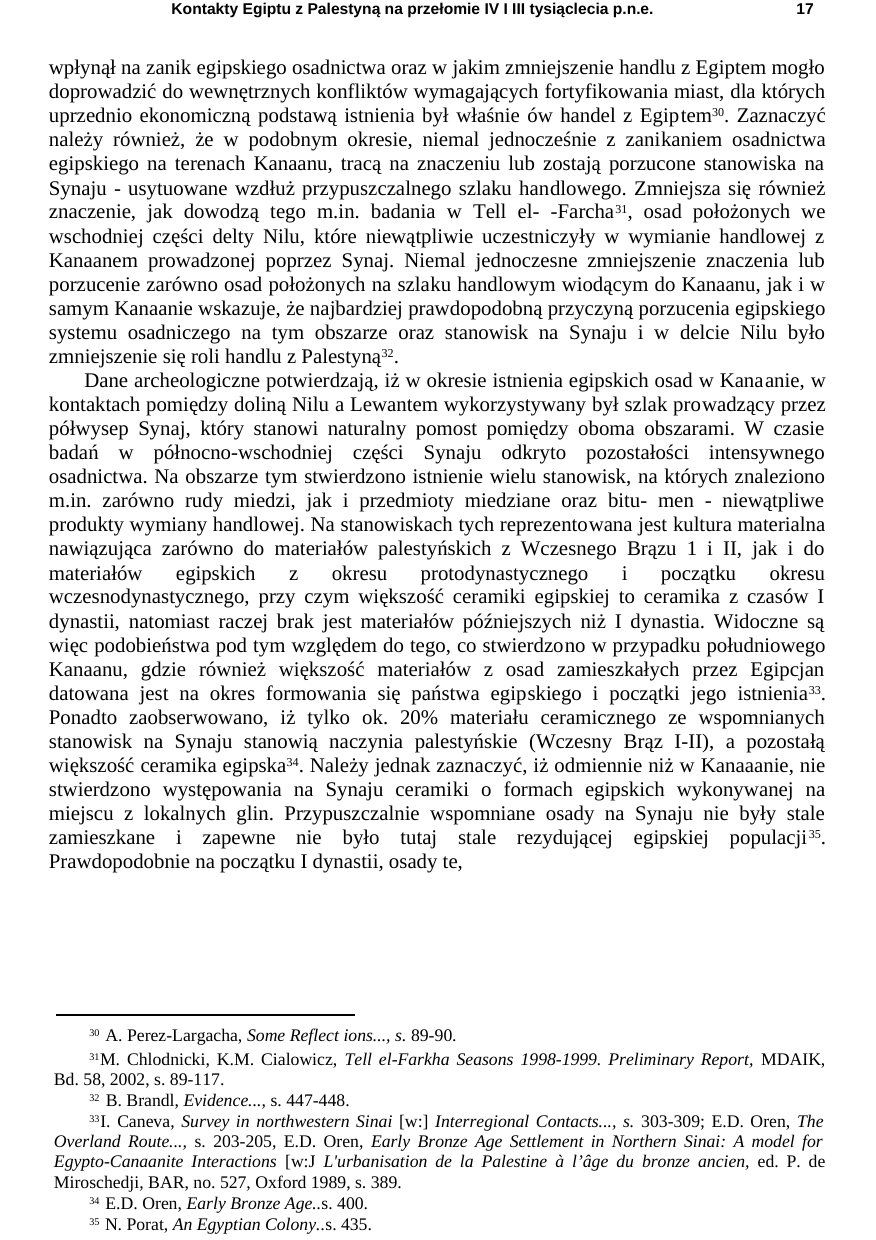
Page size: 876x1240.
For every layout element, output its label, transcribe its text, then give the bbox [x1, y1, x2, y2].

text wpłynął na zanik egipskiego osadnictwa oraz w jakim zmniejszenie handlu z Egiptem mogło doprowadzić do wewnętrznych konfliktów wymagających fortyfikowania miast, dla których uprzednio ekonomiczną podstawą istnienia był właśnie ów handel z Egip­tem30. Zaznaczyć należy również, że w podobnym okresie, niemal jednocześnie z zani­kaniem osadnictwa egipskiego na terenach Kanaanu, tracą na znaczeniu lub zostają porzucone stanowiska na Synaju - usytuowane wzdłuż przypuszczalnego szlaku han­dlowego. Zmniejsza się również znaczenie, jak dowodzą tego m.in. badania w Tell el- -Farcha31, osad położonych we wschodniej części delty Nilu, które niewątpliwie uczestniczyły w wymianie handlowej z Kanaanem prowadzonej poprzez Synaj. Niemal jednoczesne zmniejszenie znaczenia lub porzucenie zarówno osad położonych na szla­ku handlowym wiodącym do Kanaanu, jak i w samym Kanaanie wskazuje, że najbar­dziej prawdopodobną przyczyną porzucenia egipskiego systemu osadniczego na tym obszarze oraz stanowisk na Synaju i w delcie Nilu było zmniejszenie się roli handlu z Palestyną32. [49, 55, 826, 368]
text Kontakty Egiptu z Palestyną na przełomie IV I III tysiąclecia p.n.e. [171, 0, 703, 18]
text 17 [796, 0, 823, 18]
text 35 N. Porat, An Egyptian Colony..s. 435. [54, 1214, 825, 1234]
text 32 B. Brandl, Evidence..., s. 447-448. [54, 1089, 825, 1108]
text 30 A. Perez-Largacha, Some Reflect ions..., s. 89-90. [54, 1024, 825, 1045]
text 34 E.D. Oren, Early Bronze Age..s. 400. [54, 1193, 825, 1213]
text 33 I. Caneva, Survey in northwestern Sinai [w:] Interregional Contacts..., s. 303-309; E.D. Oren, The Overland Route..., s. 203-205, E.D. Oren, Early Bronze Age Settlement in Northern Sinai: A model for Egypto-Canaanite Interactions [w:J L'urbanisation de la Palestine à l’âge du bronze ancien, ed. P. de Miroschedji, BAR, no. 527, Oxford 1989, s. 389. [54, 1111, 825, 1192]
text 31 M. Chlodnicki, K.M. Cialowicz, Tell el-Farkha Seasons 1998-1999. Preliminary Report, MDAIK, Bd. 58, 2002, s. 89-117. [54, 1049, 825, 1088]
text Dane archeologiczne potwierdzają, iż w okresie istnienia egipskich osad w Kana­anie, w kontaktach pomiędzy doliną Nilu a Lewantem wykorzystywany był szlak pro­wadzący przez półwysep Synaj, który stanowi naturalny pomost pomiędzy oboma obszarami. W czasie badań w północno-wschodniej części Synaju odkryto pozostałości intensywnego osadnictwa. Na obszarze tym stwierdzono istnienie wielu stanowisk, na których znaleziono m.in. zarówno rudy miedzi, jak i przedmioty miedziane oraz bitu- men - niewątpliwe produkty wymiany handlowej. Na stanowiskach tych reprezento­wana jest kultura materialna nawiązująca zarówno do materiałów palestyńskich z Wczesnego Brązu 1 i II, jak i do materiałów egipskich z okresu protodynastycznego i początku okresu wczesnodynastycznego, przy czym większość ceramiki egipskiej to ceramika z czasów I dynastii, natomiast raczej brak jest materiałów późniejszych niż I dynastia. Widoczne są więc podobieństwa pod tym względem do tego, co stwierdzo­no w przypadku południowego Kanaanu, gdzie również większość materiałów z osad zamieszkałych przez Egipcjan datowana jest na okres formowania się państwa egip­skiego i początki jego istnienia33. Ponadto zaobserwowano, iż tylko ok. 20% materiału ceramicznego ze wspomnianych stanowisk na Synaju stanowią naczynia palestyńskie (Wczesny Brąz I-II), a pozostałą większość ceramika egipska34. Należy jednak zazna­czyć, iż odmiennie niż w Kanaaanie, nie stwierdzono występowania na Synaju cerami­ki o formach egipskich wykonywanej na miejscu z lokalnych glin. Przypuszczalnie wspomniane osady na Synaju nie były stale zamieszkane i zapewne nie było tutaj stale rezydującej egipskiej populacji35. Prawdopodobnie na początku I dynastii, osady te, [49, 368, 826, 873]
